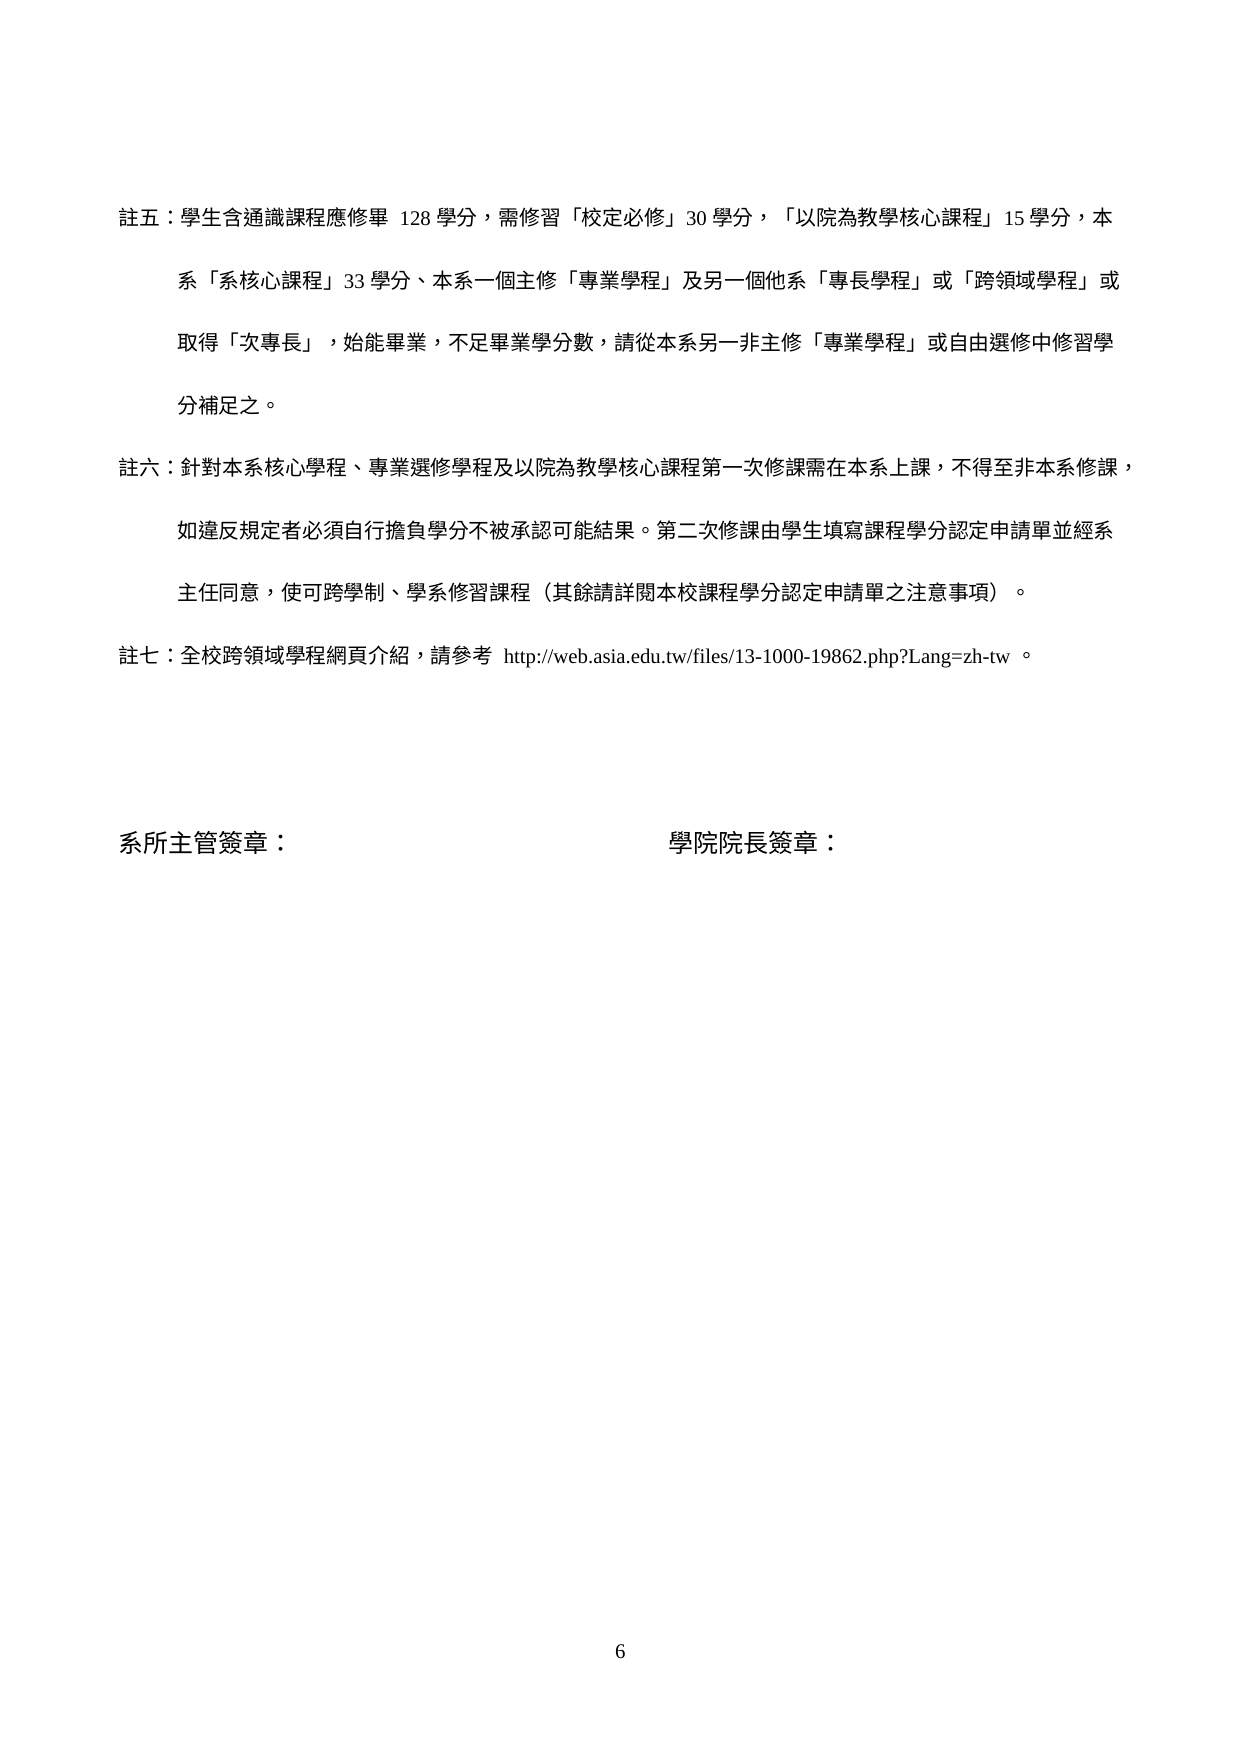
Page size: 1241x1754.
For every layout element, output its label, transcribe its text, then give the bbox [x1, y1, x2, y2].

text 註七：全校跨領域學程網頁介紹，請參考 http://web.asia.edu.tw/files/13-1000-19862.php?Lang=zh-tw 。 [118, 612, 1122, 675]
text 系所主管簽章： 學院院長簽章： [118, 800, 1122, 862]
text 註五：學生含通識課程應修畢 128 學分，需修習「校定必修」30 學分，「以院為教學核心課程」15 學分，本系「系核心課程」33 學分、本系一個主修「專業學程」及另一個他系「專長學程」或「跨領域學程」或取得「次專長」，始能畢業，不足畢業學分數，請從本系另一非主修「專業學程」或自由選修中修習學分補足之。 [118, 175, 1122, 425]
text 註六：針對本系核心學程、專業選修學程及以院為教學核心課程第一次修課需在本系上課，不得至非本系修課，如違反規定者必須自行擔負學分不被承認可能結果。第二次修課由學生填寫課程學分認定申請單並經系主任同意，使可跨學制、學系修習課程（其餘請詳閱本校課程學分認定申請單之注意事項）。 [118, 425, 1122, 612]
